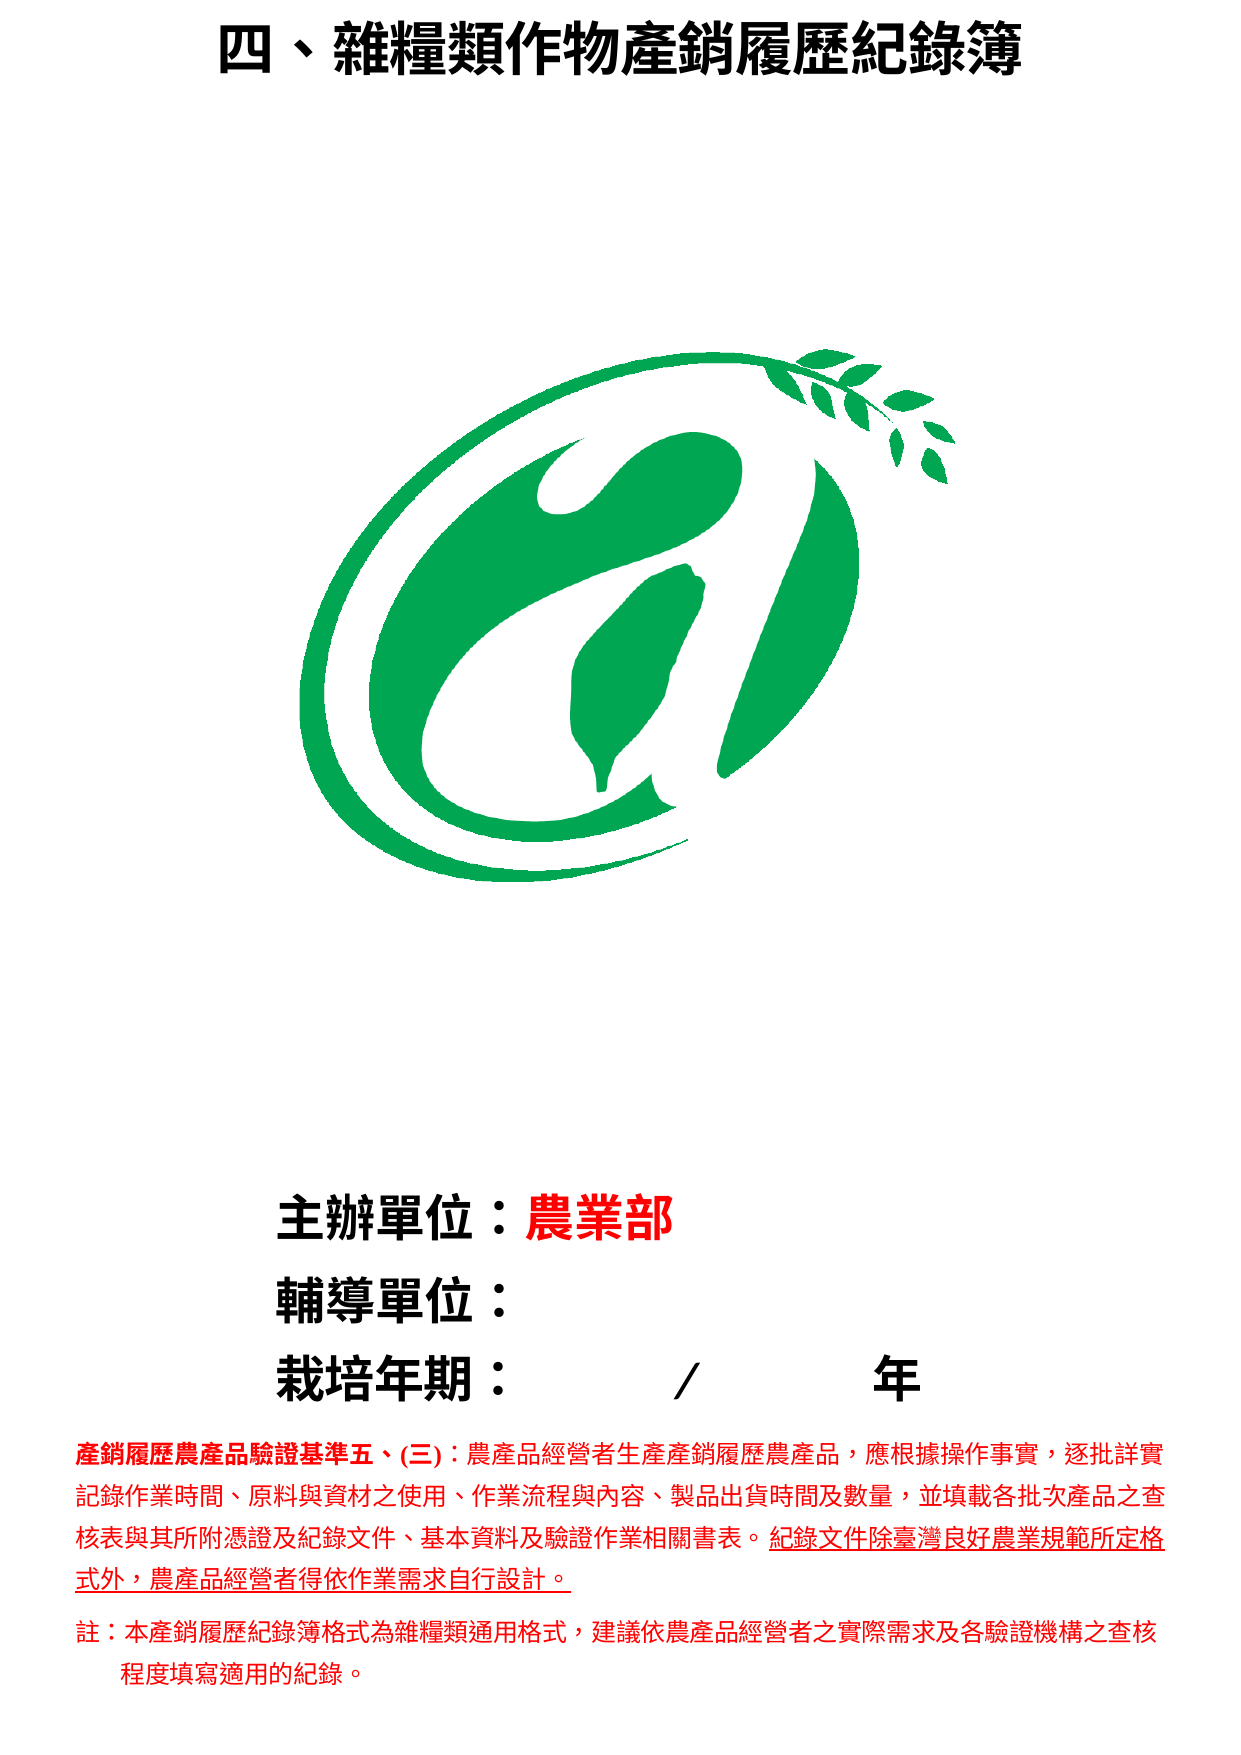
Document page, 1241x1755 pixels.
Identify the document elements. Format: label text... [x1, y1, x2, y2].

text 四、雜糧類作物產銷履歷紀錄簿 [50, 3, 1191, 87]
text 產銷履歷農產品驗證基準五、(三)：農產品經營者生產產銷履歷農產品，應根據操作事實，逐批詳實記錄作業時間、原料與資材之使用、作業流程與內容、製品出貨時間及數量，並填載各批次產品之查核表與其所附憑證及紀錄文件、基本資料及驗證作業相關書表。紀錄文件除臺灣良好農業規範所定格 式外，農產品經營者得依作業需求自行設計。 [75, 1435, 1166, 1596]
text 主辦單位：農業部輔導單位： [275, 1178, 676, 1334]
text 註：本產銷履歷紀錄簿格式為雜糧類通用格式，建議依農產品經營者之實際需求及各驗證機構之查核程度填寫適用的紀錄。 [75, 1613, 1166, 1691]
text 栽培年期： / 年 [275, 1345, 1197, 1410]
